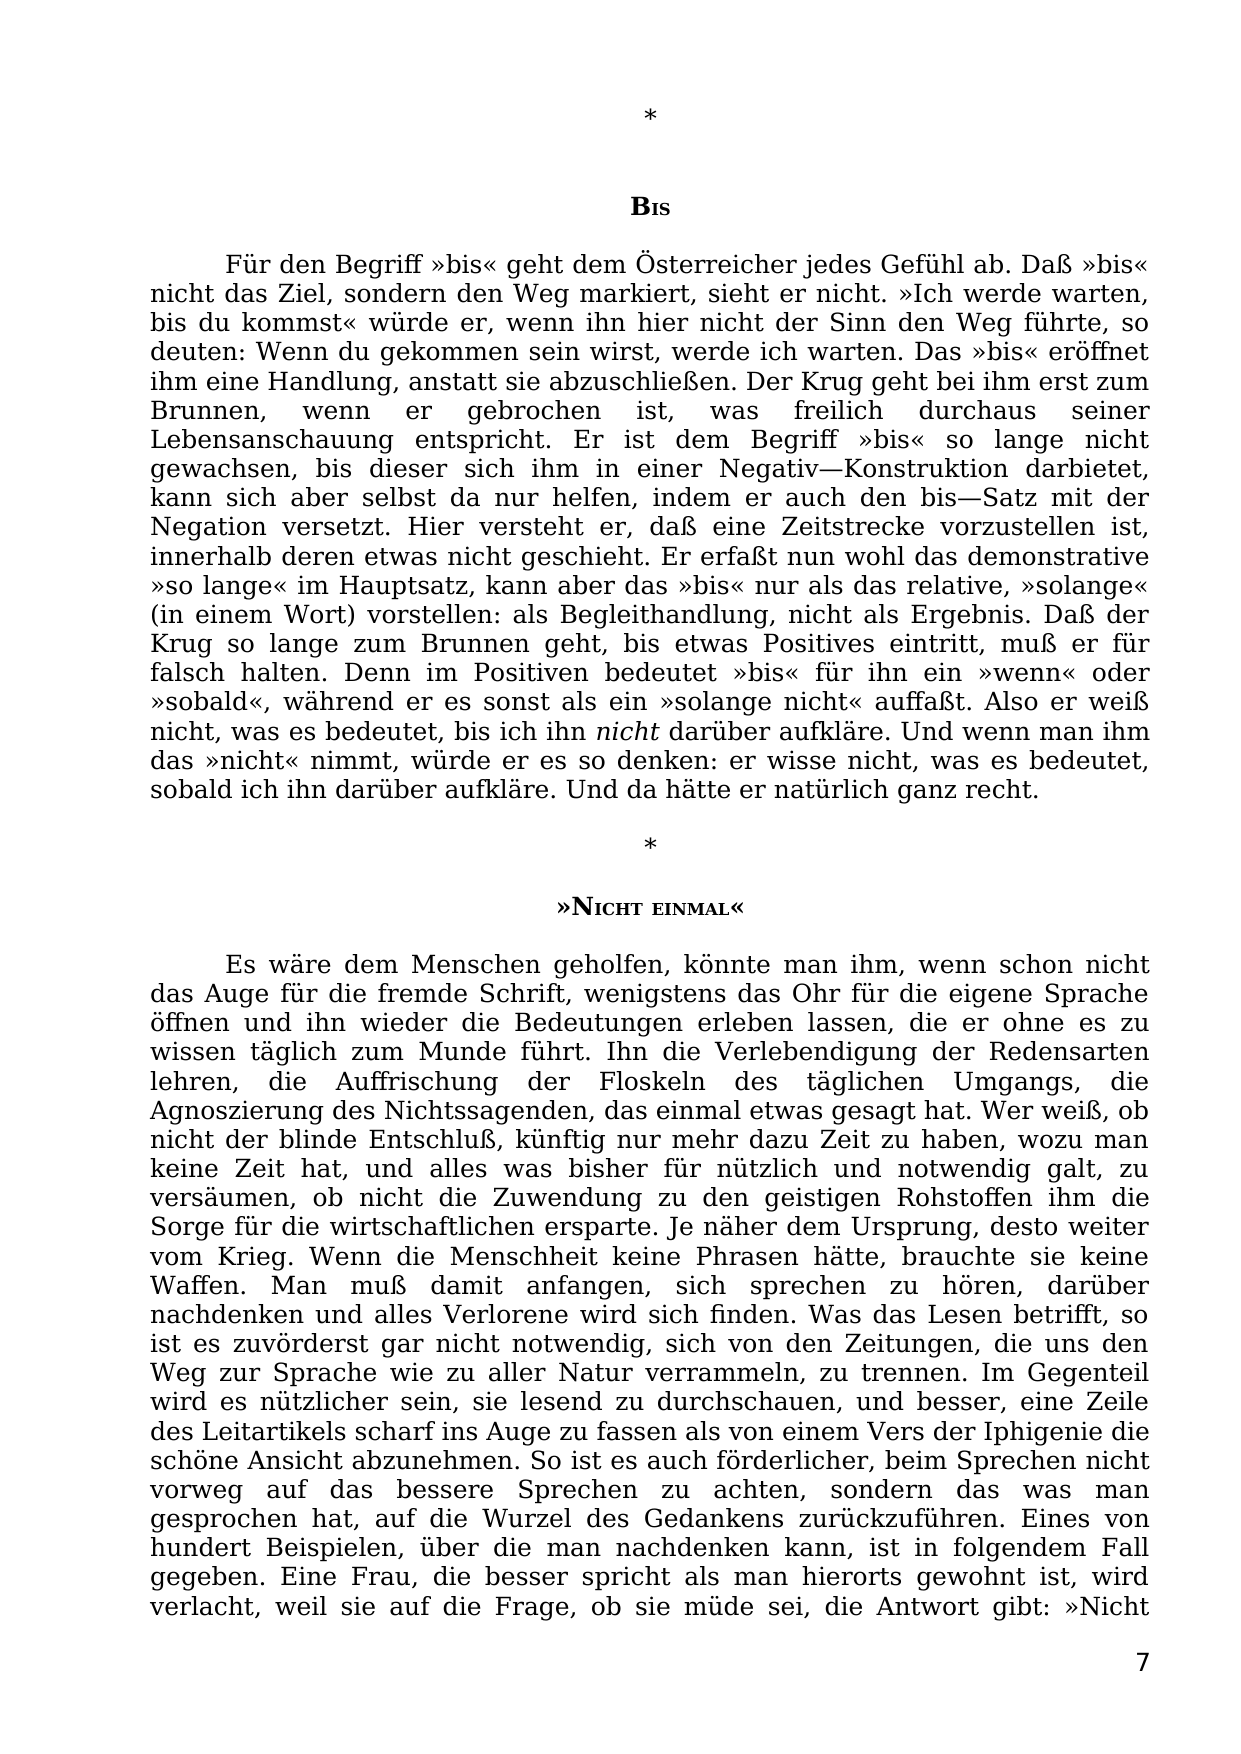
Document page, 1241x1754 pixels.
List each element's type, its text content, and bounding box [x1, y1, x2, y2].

text »Nicht einmal« [150, 862, 1151, 921]
text * [150, 833, 1151, 862]
text Für den Begriff »bis« geht dem Österreicher jedes Gefühl ab. Daß »bis« nicht das Ziel, sondern den Weg markiert, sieht er nicht. »Ich werde warten, bis du kommst« würde er, wenn ihn hier nicht der Sinn den Weg führte, so deuten: Wenn du gekommen sein wirst, werde ich warten. Das »bis« eröffnet ihm eine Handlung, anstatt sie abzuschließen. Der Krug geht bei ihm erst zum Brunnen, wenn er gebrochen ist, was freilich durchaus seiner Lebensanschauung entspricht. Er ist dem Begriff »bis« so lange nicht gewachsen, bis dieser sich ihm in einer Negativ—Konstruktion darbietet, kann sich aber selbst da nur helfen, indem er auch den bis—Satz mit der Negation versetzt. Hier versteht er, daß eine Zeitstrecke vorzustellen ist, innerhalb deren etwas nicht geschieht. Er erfaßt nun wohl das demonstrative »so lange« im Hauptsatz, kann aber das »bis« nur als das relative, »solange« (in einem Wort) vorstellen: als Begleithandlung, nicht als Ergebnis. Daß der Krug so lange zum Brunnen geht, bis etwas Positives eintritt, muß er für falsch halten. Denn im Positiven bedeutet »bis« für ihn ein »wenn« oder »sobald«, während er es sonst als ein »solange nicht« auffaßt. Also er weiß nicht, was es bedeutet, bis ich ihn nicht darüber aufkläre. Und wenn man ihm das »nicht« nimmt, würde er es so denken: er wisse nicht, was es bedeutet, sobald ich ihn darüber aufkläre. Und da hätte er natürlich ganz recht. [150, 250, 1151, 804]
text * [150, 104, 1151, 133]
text Bis [150, 162, 1151, 221]
text Es wäre dem Menschen geholfen, könnte man ihm, wenn schon nicht das Auge für die fremde Schrift, wenigstens das Ohr für die eigene Sprache öffnen und ihn wieder die Bedeutungen erleben lassen, die er ohne es zu wissen täglich zum Munde führt. Ihn die Verlebendigung der Redensarten lehren, die Auffrischung der Floskeln des täglichen Umgangs, die Agnoszierung des Nichtssagenden, das einmal etwas gesagt hat. Wer weiß, ob nicht der blinde Entschluß, künftig nur mehr dazu Zeit zu haben, wozu man keine Zeit hat, und alles was bisher für nützlich und notwendig galt, zu versäumen, ob nicht die Zuwendung zu den geistigen Rohstoffen ihm die Sorge für die wirtschaftlichen ersparte. Je näher dem Ursprung, desto weiter vom Krieg. Wenn die Menschheit keine Phrasen hätte, brauchte sie keine Waffen. Man muß damit anfangen, sich sprechen zu hören, darüber nachdenken und alles Verlorene wird sich finden. Was das Lesen betrifft, so ist es zuvörderst gar nicht notwendig, sich von den Zeitungen, die uns den Weg zur Sprache wie zu aller Natur verrammeln, zu trennen. Im Gegenteil wird es nützlicher sein, sie lesend zu durchschauen, und besser, eine Zeile des Leitartikels scharf ins Auge zu fassen als von einem Vers der Iphigenie die schöne Ansicht abzunehmen. So ist es auch förderlicher, beim Sprechen nicht vorweg auf das bessere Sprechen zu achten, sondern das was man gesprochen hat, auf die Wurzel des Gedankens zurückzuführen. Eines von hundert Beispielen, über die man nachdenken kann, ist in folgendem Fall gegeben. Eine Frau, die besser spricht als man hierorts gewohnt ist, wird verlacht, weil sie auf die Frage, ob sie müde sei, die Antwort gibt: »Nicht [150, 950, 1151, 1621]
